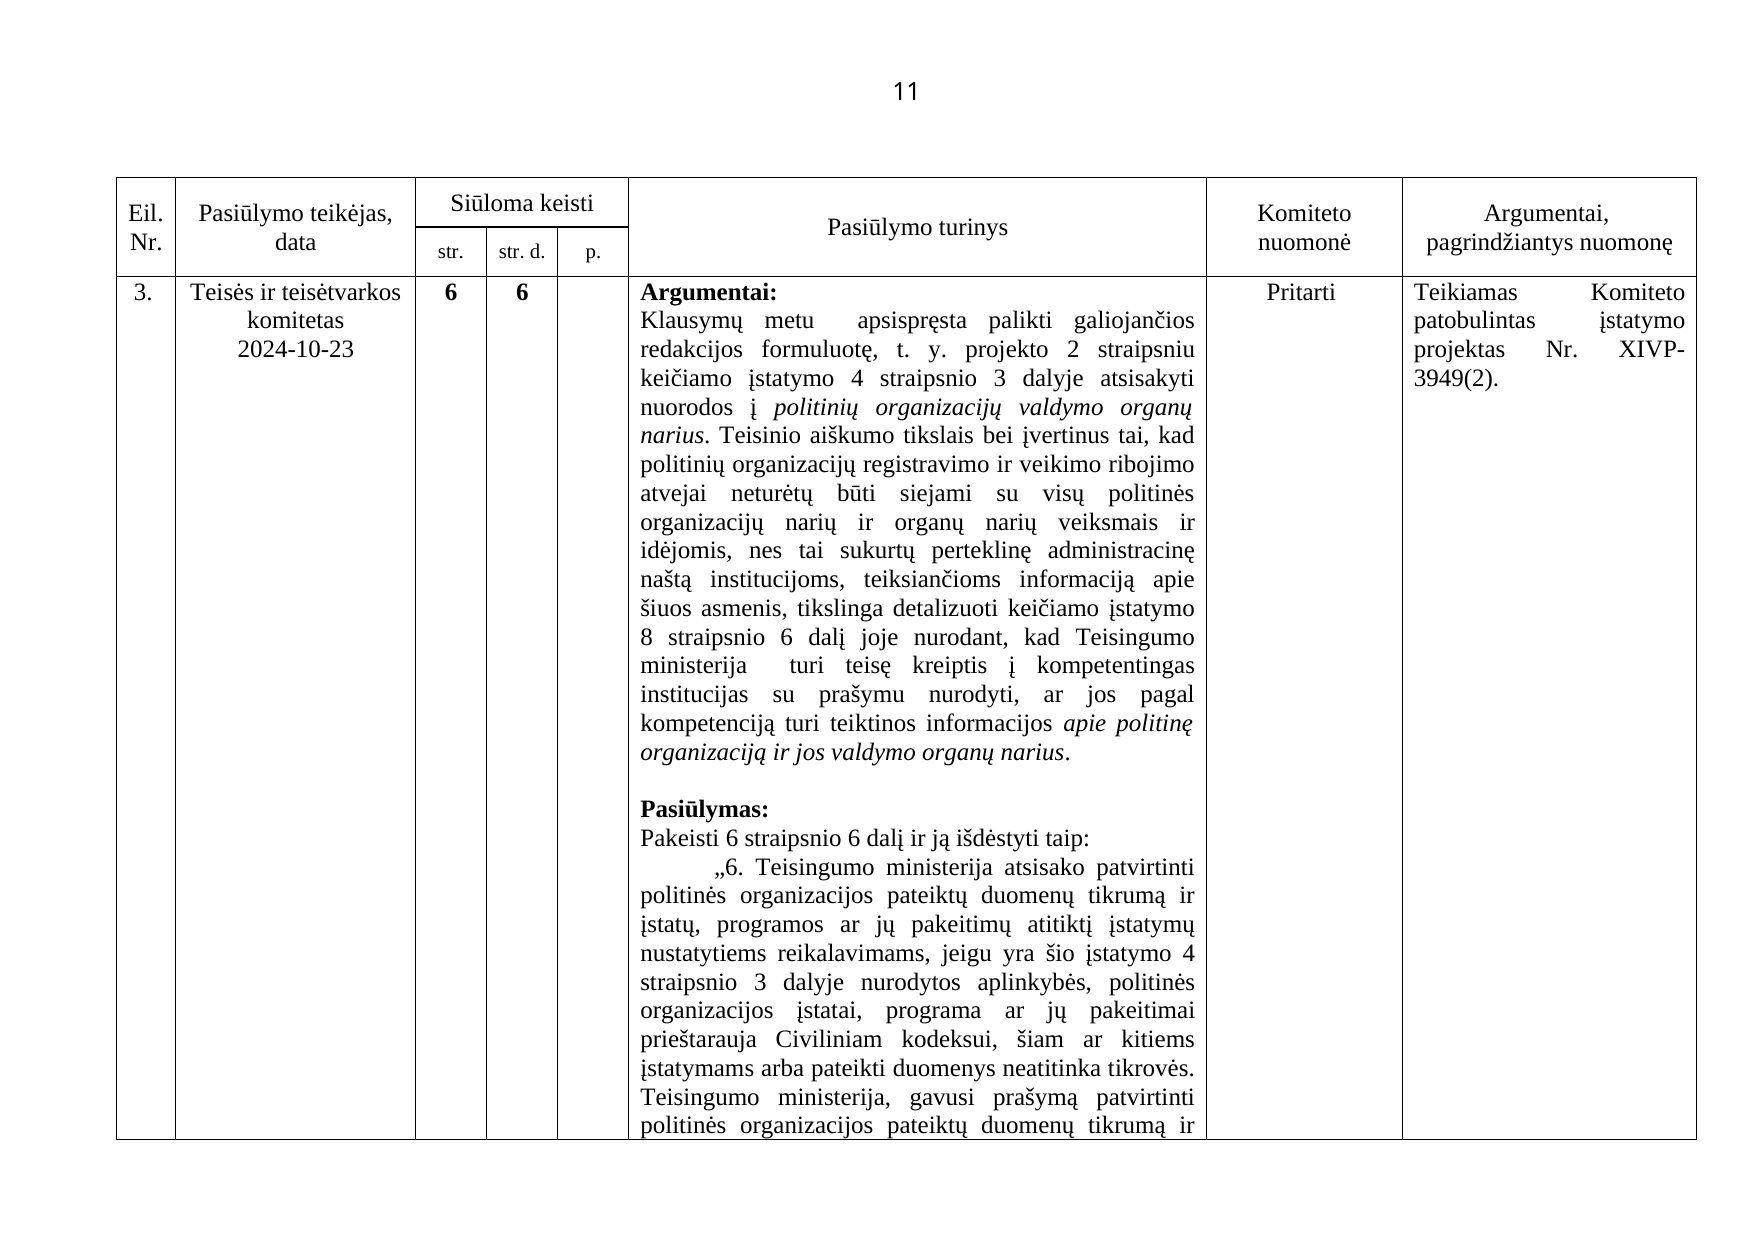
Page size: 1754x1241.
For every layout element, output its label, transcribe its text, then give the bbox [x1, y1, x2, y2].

table_header Komiteto nuomonė [1207, 178, 1402, 276]
table_header Eil. Nr. [117, 178, 175, 276]
table_cell [558, 277, 628, 1139]
table_cell str. [416, 228, 486, 276]
table_cell Argumentai: Klausymų metu apsispręsta palikti galiojančios redakcijos formuluotę, t. y. projekto 2 straipsniu keičiamo įstatymo 4 straipsnio 3 dalyje atsisakyti nuorodos į politinių organizacijų valdymo organų narius. Teisinio aiškumo tikslais bei įvertinus tai, kad politinių organizacijų registravimo ir veikimo ribojimo atvejai neturėtų būti siejami su visų politinės organizacijų narių ir organų narių veiksmais ir idėjomis, nes tai sukurtų perteklinę administracinę naštą institucijoms, teiksiančioms informaciją apie šiuos asmenis, tikslinga detalizuoti keičiamo įstatymo 8 straipsnio 6 dalį joje nurodant, kad Teisingumo ministerija turi teisę kreiptis į kompetentingas institucijas su prašymu nurodyti, ar jos pagal kompetenciją turi teiktinos informacijos apie politinę organizaciją ir jos valdymo organų narius. Pasiūlymas: Pakeisti 6 straipsnio 6 dalį ir ją išdėstyti taip: „6. Teisingumo ministerija atsisako patvirtinti politinės organizacijos pateiktų duomenų tikrumą ir įstatų, programos ar jų pakeitimų atitiktį įstatymų nustatytiems reikalavimams, jeigu yra šio įstatymo 4 straipsnio 3 dalyje nurodytos aplinkybės, politinės organizacijos įstatai, programa ar jų pakeitimai prieštarauja Civiliniam kodeksui, šiam ar kitiems įstatymams arba pateikti duomenys neatitinka tikrovės. Teisingumo ministerija, gavusi prašymą patvirtinti politinės organizacijos pateiktų duomenų tikrumą ir [629, 277, 1206, 1139]
table_cell 6 [487, 277, 557, 1139]
table_cell Pritarti [1207, 277, 1402, 1139]
table_cell p. [558, 228, 628, 276]
table_cell Teisės ir teisėtvarkos komitetas 2024-10-23 [176, 277, 415, 1139]
table_header Pasiūlymo turinys [629, 178, 1206, 276]
table_cell 3. [117, 277, 175, 1139]
table_cell 6 [416, 277, 486, 1139]
table_header Argumentai, pagrindžiantys nuomonę [1403, 178, 1696, 276]
table_cell str. d. [487, 228, 557, 276]
table_header Pasiūlymo teikėjas, data [176, 178, 415, 276]
table_header Siūloma keisti [416, 178, 628, 226]
table_cell Teikiamas Komiteto patobulintas įstatymo projektas Nr. XIVP-3949(2). [1403, 277, 1696, 1139]
